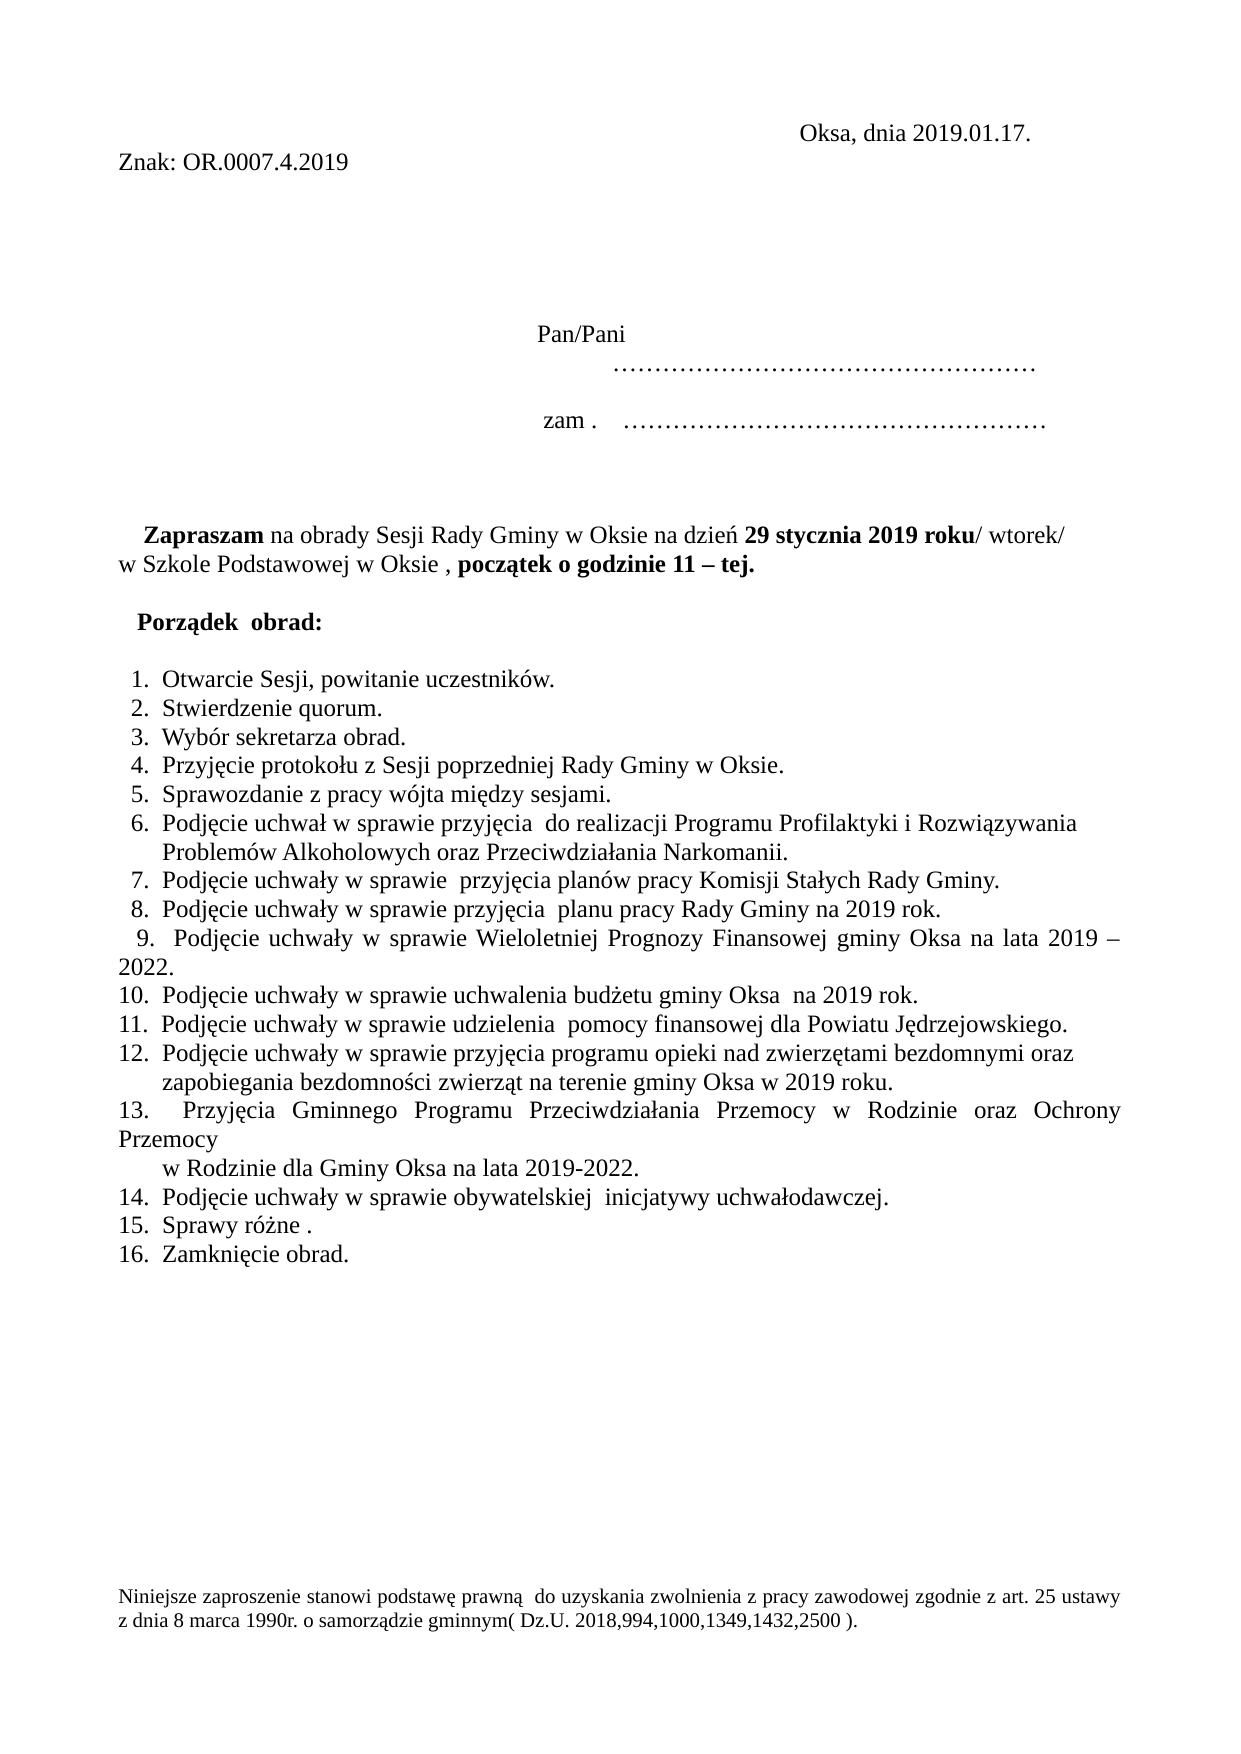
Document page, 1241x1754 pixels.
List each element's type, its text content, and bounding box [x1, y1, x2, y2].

text Niniejsze zaproszenie stanowi podstawę prawną do uzyskania zwolnienia z pracy zawodowej zgodnie z art. 25 ustawy z dnia 8 marca 1990r. o samorządzie gminnym( Dz.U. 2018,994,1000,1349,1432,2500 ). [118, 1584, 1122, 1632]
text zam . …………………………………………… [118, 406, 1122, 434]
text Zapraszam na obrady Sesji Rady Gminy w Oksie na dzień 29 stycznia 2019 roku/ wtorek/ [118, 521, 1122, 549]
text 9. Podjęcie uchwały w sprawie Wieloletniej Prognozy Finansowej gminy Oksa na lata 2019 – 2022. [118, 923, 1122, 981]
text …………………………………………… [118, 348, 1122, 377]
text Oksa, dnia 2019.01.17. [118, 118, 1122, 147]
text w Szkole Podstawowej w Oksie , początek o godzinie 11 – tej. [118, 549, 1122, 578]
text 16. Zamknięcie obrad. [118, 1239, 1122, 1268]
text 3. Wybór sekretarza obrad. [118, 722, 1122, 751]
text 13. Przyjęcia Gminnego Programu Przeciwdziałania Przemocy w Rodzinie oraz Ochrony Przemocy [118, 1096, 1122, 1153]
text 12. Podjęcie uchwały w sprawie przyjęcia programu opieki nad zwierzętami bezdomnymi oraz [118, 1038, 1122, 1067]
text 1. Otwarcie Sesji, powitanie uczestników. [118, 664, 1122, 693]
text 7. Podjęcie uchwały w sprawie przyjęcia planów pracy Komisji Stałych Rady Gminy. [118, 866, 1122, 894]
text w Rodzinie dla Gminy Oksa na lata 2019-2022. [118, 1153, 1122, 1182]
text 14. Podjęcie uchwały w sprawie obywatelskiej inicjatywy uchwałodawczej. [118, 1182, 1122, 1211]
text Znak: OR.0007.4.2019 [118, 147, 1122, 176]
text 5. Sprawozdanie z pracy wójta między sesjami. [118, 779, 1122, 808]
text zapobiegania bezdomności zwierząt na terenie gminy Oksa w 2019 roku. [118, 1067, 1122, 1096]
text 15. Sprawy różne . [118, 1211, 1122, 1239]
text Porządek obrad: [118, 607, 1122, 636]
text 10. Podjęcie uchwały w sprawie uchwalenia budżetu gminy Oksa na 2019 rok. [118, 981, 1122, 1009]
text Problemów Alkoholowych oraz Przeciwdziałania Narkomanii. [118, 837, 1122, 866]
text 4. Przyjęcie protokołu z Sesji poprzedniej Rady Gminy w Oksie. [118, 751, 1122, 779]
text Pan/Pani [118, 319, 1122, 348]
text 6. Podjęcie uchwał w sprawie przyjęcia do realizacji Programu Profilaktyki i Rozwiązywania [118, 808, 1122, 837]
text 11. Podjęcie uchwały w sprawie udzielenia pomocy finansowej dla Powiatu Jędrzejowskiego. [118, 1009, 1122, 1038]
text 2. Stwierdzenie quorum. [118, 693, 1122, 722]
text 8. Podjęcie uchwały w sprawie przyjęcia planu pracy Rady Gminy na 2019 rok. [118, 894, 1122, 923]
